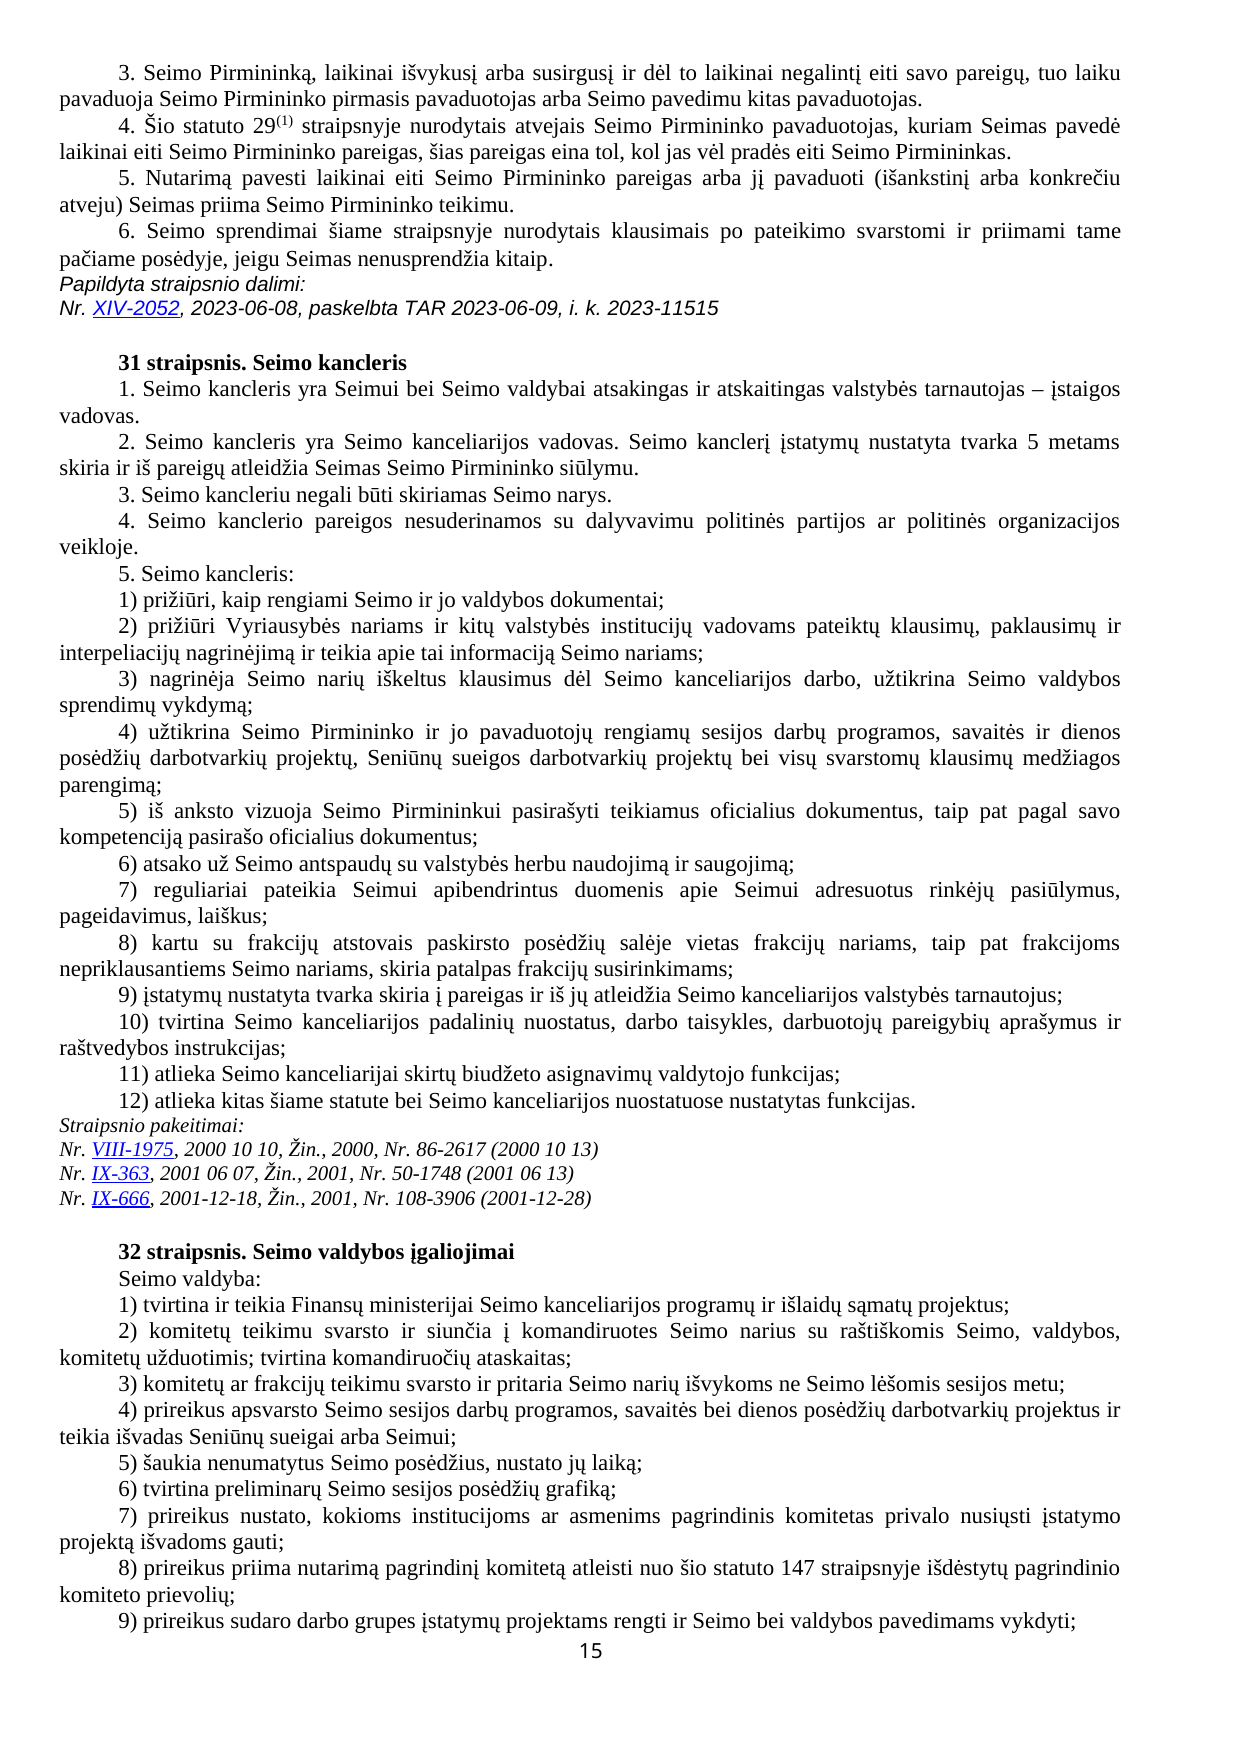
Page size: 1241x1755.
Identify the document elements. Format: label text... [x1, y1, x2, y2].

text 2) prižiūri Vyriausybės nariams ir kitų valstybės institucijų vadovams pateiktų klausimų, paklausimų ir interpeliacijų nagrinėjimą ir teikia apie tai informaciją Seimo nariams; [59, 612, 1122, 665]
text 5. Seimo kancleris: [59, 560, 1122, 586]
text 8) kartu su frakcijų atstovais paskirsto posėdžių salėje vietas frakcijų nariams, taip pat frakcijoms nepriklausantiems Seimo nariams, skiria patalpas frakcijų susirinkimams; [59, 929, 1122, 981]
text 5) šaukia nenumatytus Seimo posėdžius, nustato jų laiką; [59, 1449, 1122, 1475]
text 6. Seimo sprendimai šiame straipsnyje nurodytais klausimais po pateikimo svarstomi ir priimami tame pačiame posėdyje, jeigu Seimas nenusprendžia kitaip. [59, 217, 1122, 272]
text 3) komitetų ar frakcijų teikimu svarsto ir pritaria Seimo narių išvykoms ne Seimo lėšomis sesijos metu; [59, 1370, 1122, 1396]
text 10) tvirtina Seimo kanceliarijos padalinių nuostatus, darbo taisykles, darbuotojų pareigybių aprašymus ir raštvedybos instrukcijas; [59, 1008, 1122, 1061]
text Nr. IX-666, 2001-12-18, Žin., 2001, Nr. 108-3906 (2001-12-28) [59, 1185, 1122, 1209]
text 8) prireikus priima nutarimą pagrindinį komitetą atleisti nuo šio statuto 147 straipsnyje išdėstytų pagrindinio komiteto prievolių; [59, 1554, 1122, 1607]
text 7) prireikus nustato, kokioms institucijoms ar asmenims pagrindinis komitetas privalo nusiųsti įstatymo projektą išvadoms gauti; [59, 1502, 1122, 1554]
text Straipsnio pakeitimai: [59, 1113, 1122, 1137]
text 1. Seimo kancleris yra Seimui bei Seimo valdybai atsakingas ir atskaitingas valstybės tarnautojas – įstaigos vadovas. [59, 375, 1122, 428]
text 31 straipsnis. Seimo kancleris [59, 349, 1122, 375]
text 1) prižiūri, kaip rengiami Seimo ir jo valdybos dokumentai; [59, 586, 1122, 612]
text Nr. VIII-1975, 2000 10 10, Žin., 2000, Nr. 86-2617 (2000 10 13) [59, 1137, 1122, 1161]
text 12) atlieka kitas šiame statute bei Seimo kanceliarijos nuostatuose nustatytas funkcijas. [59, 1087, 1122, 1113]
text 4. Seimo kanclerio pareigos nesuderinamos su dalyvavimu politinės partijos ar politinės organizacijos veikloje. [59, 507, 1122, 560]
text 3. Seimo Pirmininką, laikinai išvykusį arba susirgusį ir dėl to laikinai negalintį eiti savo pareigų, tuo laiku pavaduoja Seimo Pirmininko pirmasis pavaduotojas arba Seimo pavedimu kitas pavaduotojas. [59, 59, 1122, 112]
text 6) tvirtina preliminarų Seimo sesijos posėdžių grafiką; [59, 1475, 1122, 1502]
text 11) atlieka Seimo kanceliarijai skirtų biudžeto asignavimų valdytojo funkcijas; [59, 1061, 1122, 1087]
text 4) užtikrina Seimo Pirmininko ir jo pavaduotojų rengiamų sesijos darbų programos, savaitės ir dienos posėdžių darbotvarkių projektų, Seniūnų sueigos darbotvarkių projektų bei visų svarstomų klausimų medžiagos parengimą; [59, 718, 1122, 797]
text Seimo valdyba: [59, 1264, 1122, 1291]
text 3. Seimo kancleriu negali būti skiriamas Seimo narys. [59, 481, 1122, 507]
text 1) tvirtina ir teikia Finansų ministerijai Seimo kanceliarijos programų ir išlaidų sąmatų projektus; [59, 1291, 1122, 1317]
text Nr. IX-363, 2001 06 07, Žin., 2001, Nr. 50-1748 (2001 06 13) [59, 1161, 1122, 1185]
text 3) nagrinėja Seimo narių iškeltus klausimus dėl Seimo kanceliarijos darbo, užtikrina Seimo valdybos sprendimų vykdymą; [59, 665, 1122, 718]
text 32 straipsnis. Seimo valdybos įgaliojimai [59, 1238, 1122, 1264]
text 5) iš anksto vizuoja Seimo Pirmininkui pasirašyti teikiamus oficialius dokumentus, taip pat pagal savo kompetenciją pasirašo oficialius dokumentus; [59, 797, 1122, 850]
text 6) atsako už Seimo antspaudų su valstybės herbu naudojimą ir saugojimą; [59, 850, 1122, 876]
text 2) komitetų teikimu svarsto ir siunčia į komandiruotes Seimo narius su raštiškomis Seimo, valdybos, komitetų užduotimis; tvirtina komandiruočių ataskaitas; [59, 1317, 1122, 1370]
text 4) prireikus apsvarsto Seimo sesijos darbų programos, savaitės bei dienos posėdžių darbotvarkių projektus ir teikia išvadas Seniūnų sueigai arba Seimui; [59, 1396, 1122, 1449]
text Papildyta straipsnio dalimi: [59, 272, 1122, 296]
text 9) prireikus sudaro darbo grupes įstatymų projektams rengti ir Seimo bei valdybos pavedimams vykdyti; [59, 1607, 1122, 1633]
text 2. Seimo kancleris yra Seimo kanceliarijos vadovas. Seimo kanclerį įstatymų nustatyta tvarka 5 metams skiria ir iš pareigų atleidžia Seimas Seimo Pirmininko siūlymu. [59, 428, 1122, 481]
text 5. Nutarimą pavesti laikinai eiti Seimo Pirmininko pareigas arba jį pavaduoti (išankstinį arba konkrečiu atveju) Seimas priima Seimo Pirmininko teikimu. [59, 164, 1122, 217]
text 7) reguliariai pateikia Seimui apibendrintus duomenis apie Seimui adresuotus rinkėjų pasiūlymus, pageidavimus, laiškus; [59, 876, 1122, 929]
text 4. Šio statuto 29(1) straipsnyje nurodytais atvejais Seimo Pirmininko pavaduotojas, kuriam Seimas pavedė laikinai eiti Seimo Pirmininko pareigas, šias pareigas eina tol, kol jas vėl pradės eiti Seimo Pirmininkas. [59, 112, 1122, 164]
text 9) įstatymų nustatyta tvarka skiria į pareigas ir iš jų atleidžia Seimo kanceliarijos valstybės tarnautojus; [59, 981, 1122, 1008]
text Nr. XIV-2052, 2023-06-08, paskelbta TAR 2023-06-09, i. k. 2023-11515 [59, 296, 1122, 320]
